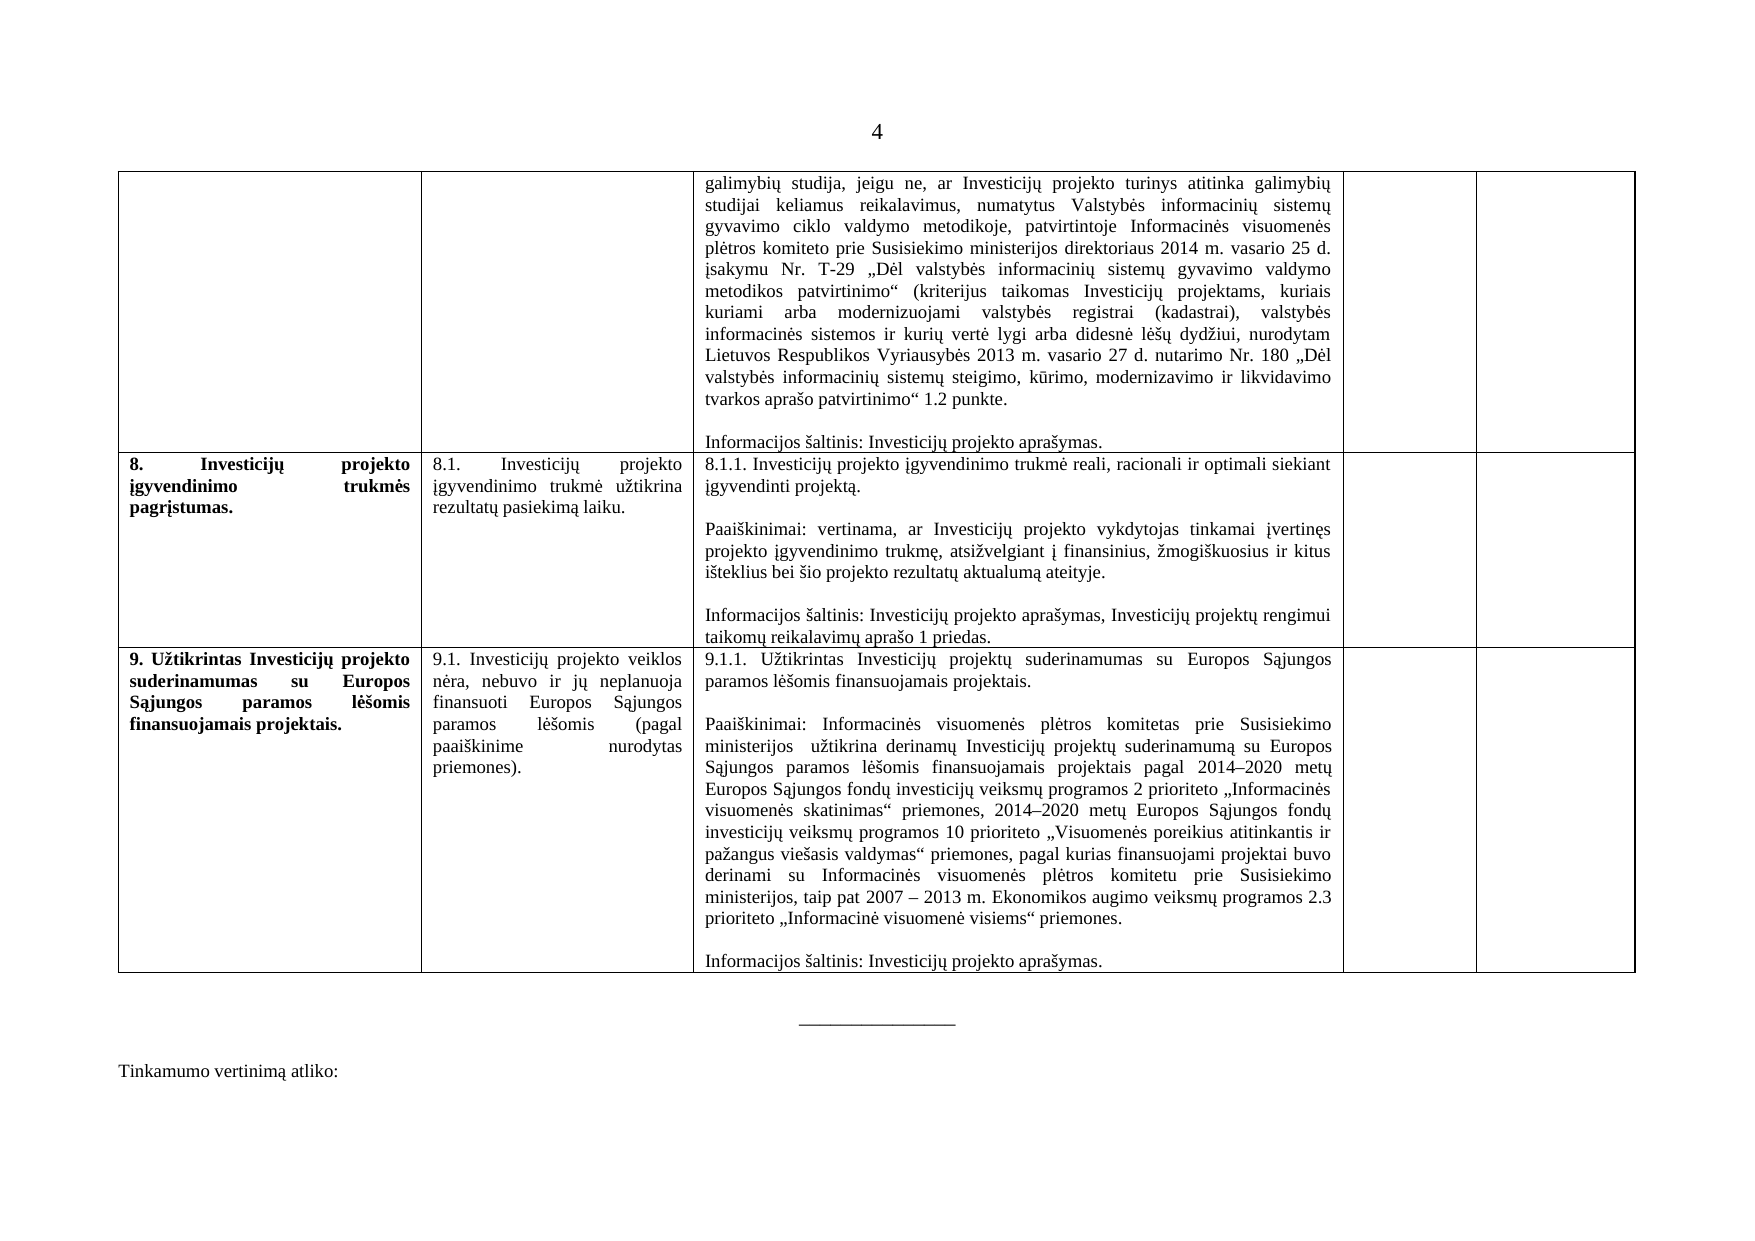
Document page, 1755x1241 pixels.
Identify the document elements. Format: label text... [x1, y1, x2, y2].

table_cell 9.1.1. Užtikrintas Investicijų projektų suderinamumas su Europos Sąjungos paramos lėšomis finansuojamais projektais. Paaiškinimai: Informacinės visuomenės plėtros komitetas prie Susisiekimo ministerijos užtikrina derinamų Investicijų projektų suderinamumą su Europos Sąjungos paramos lėšomis finansuojamais projektais pagal 2014–2020 metų Europos Sąjungos fondų investicijų veiksmų programos 2 prioriteto „Informacinės visuomenės skatinimas“ priemones, 2014–2020 metų Europos Sąjungos fondų investicijų veiksmų programos 10 prioriteto „Visuomenės poreikius atitinkantis ir pažangus viešasis valdymas“ priemones, pagal kurias finansuojami projektai buvo derinami su Informacinės visuomenės plėtros komitetu prie Susisiekimo ministerijos, taip pat 2007 – 2013 m. Ekonomikos augimo veiksmų programos 2.3 prioriteto „Informacinė visuomenė visiems“ priemones. Informacijos šaltinis: Investicijų projekto aprašymas. [694, 648, 1343, 972]
table_cell [1477, 453, 1634, 647]
table_cell 8.1.1. Investicijų projekto įgyvendinimo trukmė reali, racionali ir optimali siekiant įgyvendinti projektą. Paaiškinimai: vertinama, ar Investicijų projekto vykdytojas tinkamai įvertinęs projekto įgyvendinimo trukmę, atsižvelgiant į finansinius, žmogiškuosius ir kitus išteklius bei šio projekto rezultatų aktualumą ateityje. Informacijos šaltinis: Investicijų projekto aprašymas, Investicijų projektų rengimui taikomų reikalavimų aprašo 1 priedas. [694, 453, 1343, 647]
table_cell [1344, 172, 1476, 452]
table_cell [119, 172, 421, 452]
table_cell [1477, 172, 1634, 452]
table_cell [1344, 453, 1476, 647]
text _______________ [118, 1003, 1636, 1028]
table_cell 8.1. Investicijų projekto įgyvendinimo trukmė užtikrina rezultatų pasiekimą laiku. [422, 453, 693, 647]
text Tinkamumo vertinimą atliko: [118, 1060, 1636, 1082]
table_cell [1477, 648, 1634, 972]
table_cell 9.1. Investicijų projekto veiklos nėra, nebuvo ir jų neplanuoja finansuoti Europos Sąjungos paramos lėšomis (pagal paaiškinime nurodytas priemones). [422, 648, 693, 972]
table_cell 9. Užtikrintas Investicijų projekto suderinamumas su Europos Sąjungos paramos lėšomis finansuojamais projektais. [119, 648, 421, 972]
table_cell galimybių studija, jeigu ne, ar Investicijų projekto turinys atitinka galimybių studijai keliamus reikalavimus, numatytus Valstybės informacinių sistemų gyvavimo ciklo valdymo metodikoje, patvirtintoje Informacinės visuomenės plėtros komiteto prie Susisiekimo ministerijos direktoriaus 2014 m. vasario 25 d. įsakymu Nr. T-29 „Dėl valstybės informacinių sistemų gyvavimo valdymo metodikos patvirtinimo“ (kriterijus taikomas Investicijų projektams, kuriais kuriami arba modernizuojami valstybės registrai (kadastrai), valstybės informacinės sistemos ir kurių vertė lygi arba didesnė lėšų dydžiui, nurodytam Lietuvos Respublikos Vyriausybės 2013 m. vasario 27 d. nutarimo Nr. 180 „Dėl valstybės informacinių sistemų steigimo, kūrimo, modernizavimo ir likvidavimo tvarkos aprašo patvirtinimo“ 1.2 punkte. Informacijos šaltinis: Investicijų projekto aprašymas. [694, 172, 1343, 452]
table_cell 8. Investicijų projekto įgyvendinimo trukmės pagrįstumas. [119, 453, 421, 647]
table_cell [422, 172, 693, 452]
table_cell [1344, 648, 1476, 972]
